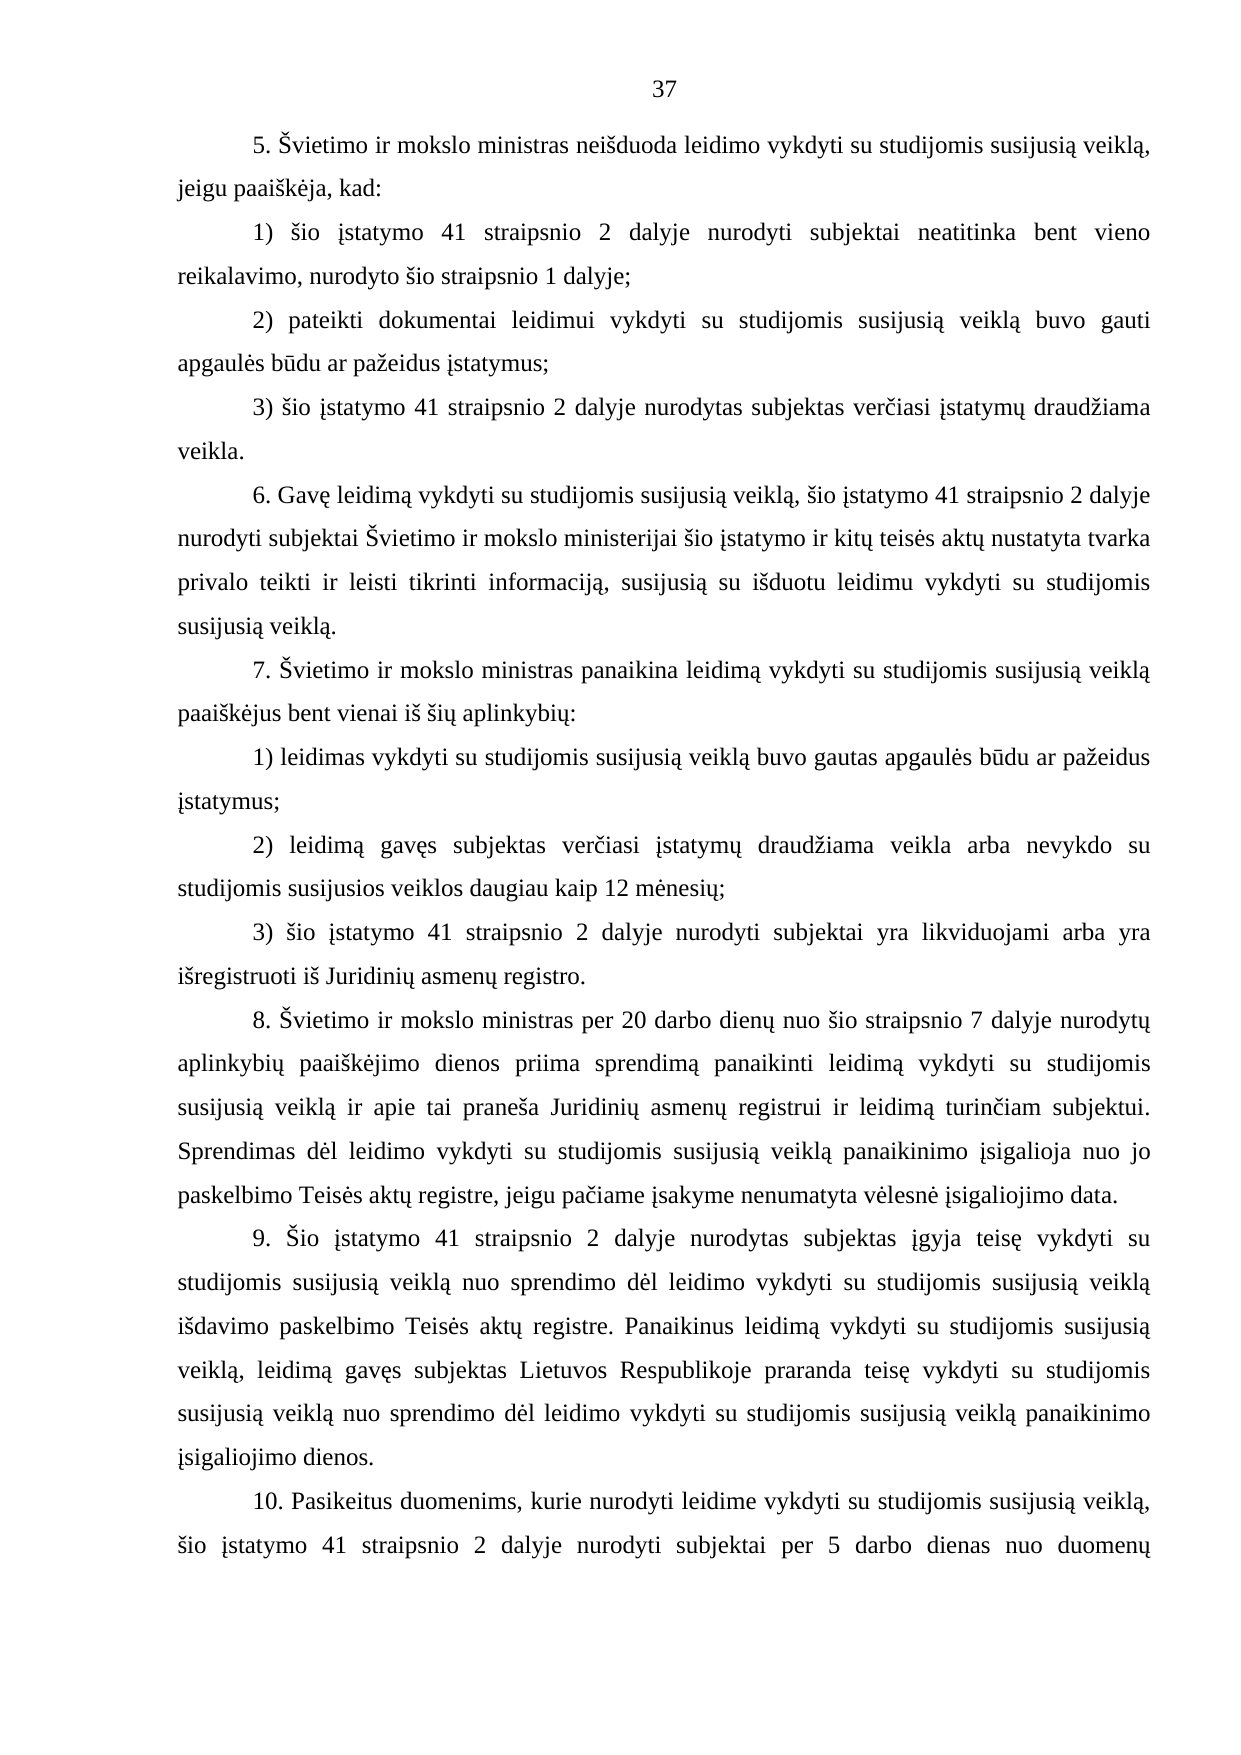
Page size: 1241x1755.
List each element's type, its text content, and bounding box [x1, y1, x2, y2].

text 3) šio įstatymo 41 straipsnio 2 dalyje nurodyti subjektai yra likviduojami arba yra išregistruoti iš Juridinių asmenų registro. [177, 906, 1152, 993]
text 1) leidimas vykdyti su studijomis susijusią veiklą buvo gautas apgaulės būdu ar pažeidus įstatymus; [177, 731, 1152, 818]
text 5. Švietimo ir mokslo ministras neišduoda leidimo vykdyti su studijomis susijusią veiklą, jeigu paaiškėja, kad: [177, 118, 1152, 206]
text 2) leidimą gavęs subjektas verčiasi įstatymų draudžiama veikla arba nevykdo su studijomis susijusios veiklos daugiau kaip 12 mėnesių; [177, 818, 1152, 906]
text 8. Švietimo ir mokslo ministras per 20 darbo dienų nuo šio straipsnio 7 dalyje nurodytų aplinkybių paaiškėjimo dienos priima sprendimą panaikinti leidimą vykdyti su studijomis susijusią veiklą ir apie tai praneša Juridinių asmenų registrui ir leidimą turinčiam subjektui. Sprendimas dėl leidimo vykdyti su studijomis susijusią veiklą panaikinimo įsigalioja nuo jo paskelbimo Teisės aktų registre, jeigu pačiame įsakyme nenumatyta vėlesnė įsigaliojimo data. [177, 993, 1152, 1212]
text 9. Šio įstatymo 41 straipsnio 2 dalyje nurodytas subjektas įgyja teisę vykdyti su studijomis susijusią veiklą nuo sprendimo dėl leidimo vykdyti su studijomis susijusią veiklą išdavimo paskelbimo Teisės aktų registre. Panaikinus leidimą vykdyti su studijomis susijusią veiklą, leidimą gavęs subjektas Lietuvos Respublikoje praranda teisę vykdyti su studijomis susijusią veiklą nuo sprendimo dėl leidimo vykdyti su studijomis susijusią veiklą panaikinimo įsigaliojimo dienos. [177, 1212, 1152, 1474]
text 10. Pasikeitus duomenims, kurie nurodyti leidime vykdyti su studijomis susijusią veiklą, šio įstatymo 41 straipsnio 2 dalyje nurodyti subjektai per 5 darbo dienas nuo duomenų [177, 1474, 1152, 1562]
text 6. Gavę leidimą vykdyti su studijomis susijusią veiklą, šio įstatymo 41 straipsnio 2 dalyje nurodyti subjektai Švietimo ir mokslo ministerijai šio įstatymo ir kitų teisės aktų nustatyta tvarka privalo teikti ir leisti tikrinti informaciją, susijusią su išduotu leidimu vykdyti su studijomis susijusią veiklą. [177, 468, 1152, 643]
text 2) pateikti dokumentai leidimui vykdyti su studijomis susijusią veiklą buvo gauti apgaulės būdu ar pažeidus įstatymus; [177, 293, 1152, 381]
text 1) šio įstatymo 41 straipsnio 2 dalyje nurodyti subjektai neatitinka bent vieno reikalavimo, nurodyto šio straipsnio 1 dalyje; [177, 206, 1152, 293]
text 7. Švietimo ir mokslo ministras panaikina leidimą vykdyti su studijomis susijusią veiklą paaiškėjus bent vienai iš šių aplinkybių: [177, 643, 1152, 731]
text 3) šio įstatymo 41 straipsnio 2 dalyje nurodytas subjektas verčiasi įstatymų draudžiama veikla. [177, 381, 1152, 468]
